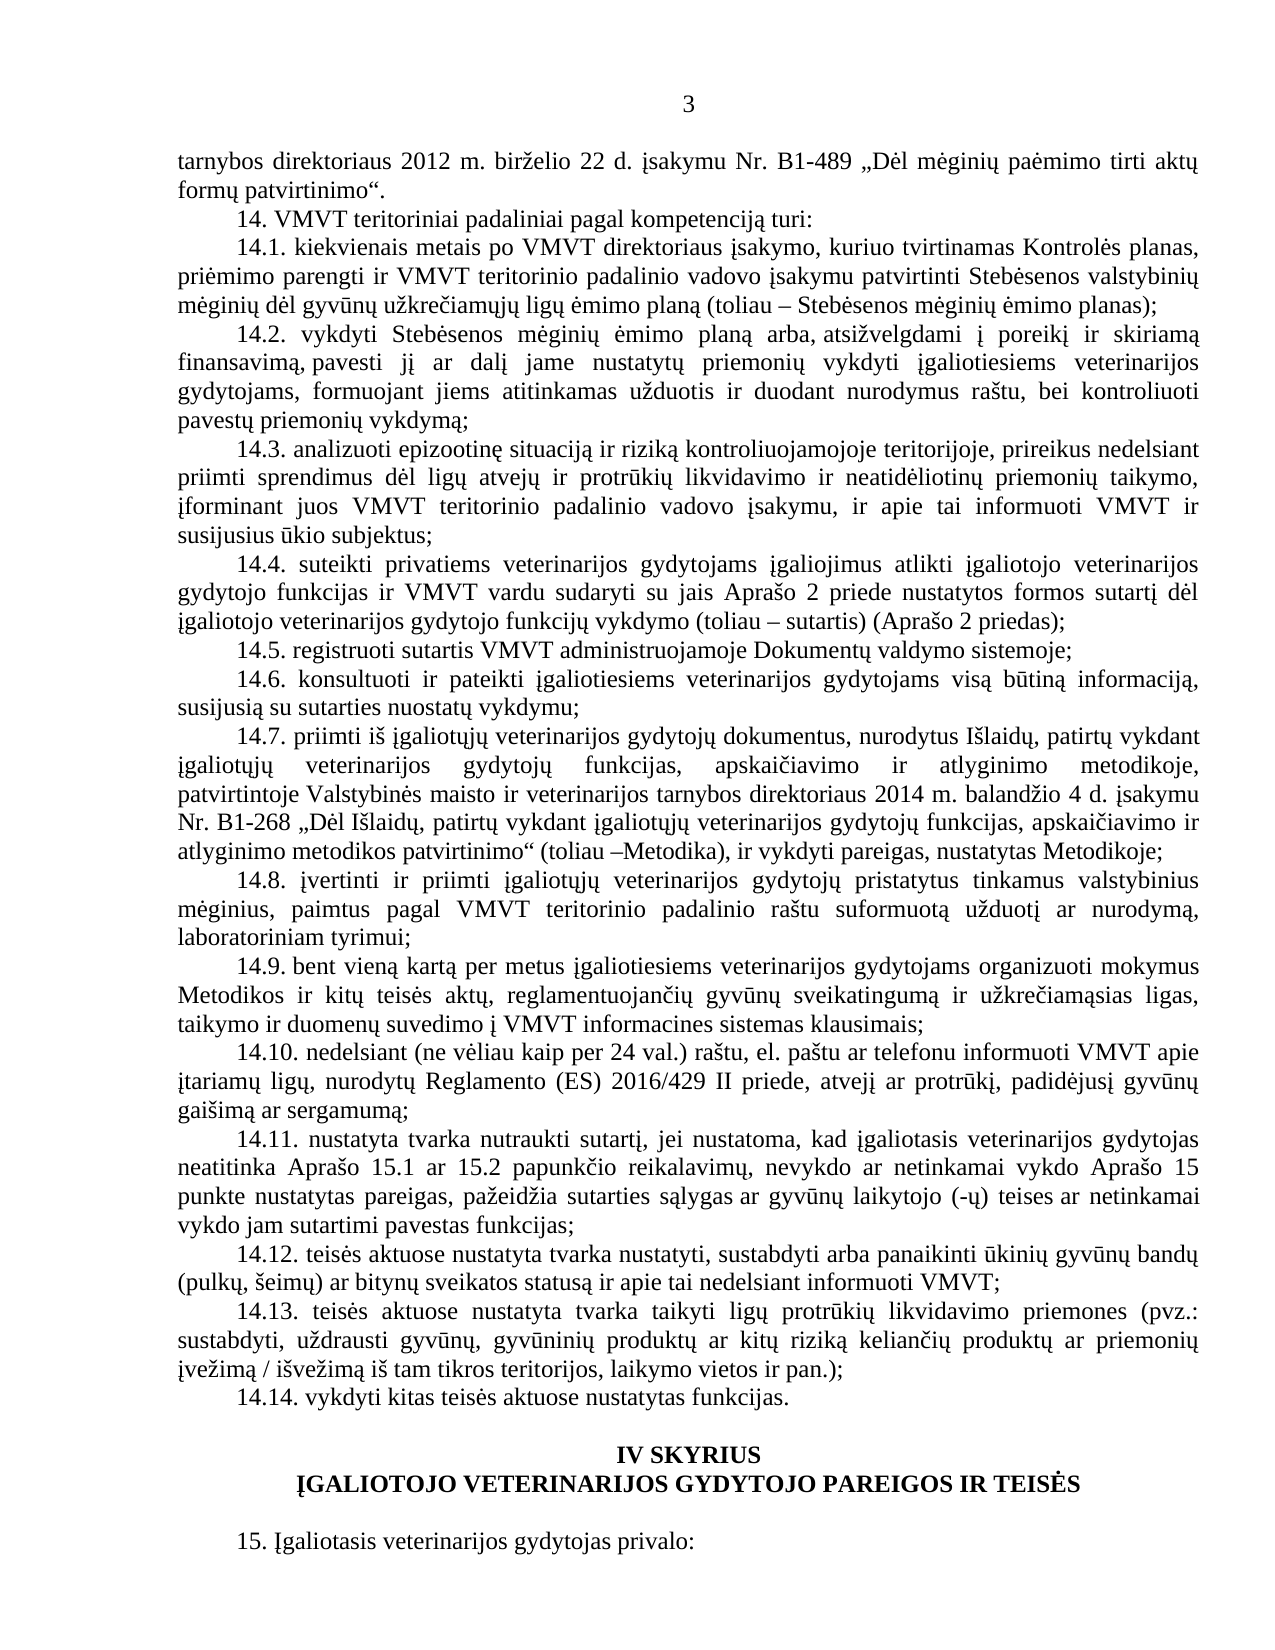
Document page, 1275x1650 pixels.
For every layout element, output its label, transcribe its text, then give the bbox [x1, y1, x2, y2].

text 14.13. teisės aktuose nustatyta tvarka taikyti ligų protrūkių likvidavimo priemones (pvz.: sustabdyti, uždrausti gyvūnų, gyvūninių produktų ar kitų riziką keliančių produktų ar priemonių įvežimą / išvežimą iš tam tikros teritorijos, laikymo vietos ir pan.); [177, 1296, 1200, 1382]
text 14.8. įvertinti ir priimti įgaliotųjų veterinarijos gydytojų pristatytus tinkamus valstybinius mėginius, paimtus pagal VMVT teritorinio padalinio raštu suformuotą užduotį ar nurodymą, laboratoriniam tyrimui; [177, 865, 1200, 951]
text ĮGALIOTOJO VETERINARIJOS GYDYTOJO PAREIGOS IR TEISĖS [177, 1469, 1200, 1497]
text IV SKYRIUS [177, 1440, 1200, 1469]
text 14.1. kiekvienais metais po VMVT direktoriaus įsakymo, kuriuo tvirtinamas Kontrolės planas, priėmimo parengti ir VMVT teritorinio padalinio vadovo įsakymu patvirtinti Stebėsenos valstybinių mėginių dėl gyvūnų užkrečiamųjų ligų ėmimo planą (toliau – Stebėsenos mėginių ėmimo planas); [177, 232, 1200, 319]
text 14.6. konsultuoti ir pateikti įgaliotiesiems veterinarijos gydytojams visą būtiną informaciją, susijusią su sutarties nuostatų vykdymu; [177, 664, 1200, 721]
text 14.9. bent vieną kartą per metus įgaliotiesiems veterinarijos gydytojams organizuoti mokymus Metodikos ir kitų teisės aktų, reglamentuojančių gyvūnų sveikatingumą ir užkrečiamąsias ligas, taikymo ir duomenų suvedimo į VMVT informacines sistemas klausimais; [177, 951, 1200, 1037]
text 14.12. teisės aktuose nustatyta tvarka nustatyti, sustabdyti arba panaikinti ūkinių gyvūnų bandų (pulkų, šeimų) ar bitynų sveikatos statusą ir apie tai nedelsiant informuoti VMVT; [177, 1239, 1200, 1296]
text 14.5. registruoti sutartis VMVT administruojamoje Dokumentų valdymo sistemoje; [177, 635, 1200, 664]
text 14.3. analizuoti epizootinę situaciją ir riziką kontroliuojamojoje teritorijoje, prireikus nedelsiant priimti sprendimus dėl ligų atvejų ir protrūkių likvidavimo ir neatidėliotinų priemonių taikymo, įforminant juos VMVT teritorinio padalinio vadovo įsakymu, ir apie tai informuoti VMVT ir susijusius ūkio subjektus; [177, 434, 1200, 549]
text 14.7. priimti iš įgaliotųjų veterinarijos gydytojų dokumentus, nurodytus Išlaidų, patirtų vykdant įgaliotųjų veterinarijos gydytojų funkcijas, apskaičiavimo ir atlyginimo metodikoje, patvirtintoje Valstybinės maisto ir veterinarijos tarnybos direktoriaus 2014 m. balandžio 4 d. įsakymu Nr. B1-268 „Dėl Išlaidų, patirtų vykdant įgaliotųjų veterinarijos gydytojų funkcijas, apskaičiavimo ir atlyginimo metodikos patvirtinimo“ (toliau –Metodika), ir vykdyti pareigas, nustatytas Metodikoje; [177, 721, 1200, 865]
text 15. Įgaliotasis veterinarijos gydytojas privalo: [177, 1526, 1200, 1555]
text 14.11. nustatyta tvarka nutraukti sutartį, jei nustatoma, kad įgaliotasis veterinarijos gydytojas neatitinka Aprašo 15.1 ar 15.2 papunkčio reikalavimų, nevykdo ar netinkamai vykdo Aprašo 15 punkte nustatytas pareigas, pažeidžia sutarties sąlygas ar gyvūnų laikytojo (-ų) teises ar netinkamai vykdo jam sutartimi pavestas funkcijas; [177, 1124, 1200, 1239]
text 14.2. vykdyti Stebėsenos mėginių ėmimo planą arba, atsižvelgdami į poreikį ir skiriamą finansavimą, pavesti jį ar dalį jame nustatytų priemonių vykdyti įgaliotiesiems veterinarijos gydytojams, formuojant jiems atitinkamas užduotis ir duodant nurodymus raštu, bei kontroliuoti pavestų priemonių vykdymą; [177, 319, 1200, 434]
text 14.14. vykdyti kitas teisės aktuose nustatytas funkcijas. [177, 1382, 1200, 1411]
text 14.10. nedelsiant (ne vėliau kaip per 24 val.) raštu, el. paštu ar telefonu informuoti VMVT apie įtariamų ligų, nurodytų Reglamento (ES) 2016/429 II priede, atvejį ar protrūkį, padidėjusį gyvūnų gaišimą ar sergamumą; [177, 1037, 1200, 1124]
text tarnybos direktoriaus 2012 m. birželio 22 d. įsakymu Nr. B1-489 „Dėl mėginių paėmimo tirti aktų formų patvirtinimo“. [177, 146, 1200, 204]
text 14.4. suteikti privatiems veterinarijos gydytojams įgaliojimus atlikti įgaliotojo veterinarijos gydytojo funkcijas ir VMVT vardu sudaryti su jais Aprašo 2 priede nustatytos formos sutartį dėl įgaliotojo veterinarijos gydytojo funkcijų vykdymo (toliau – sutartis) (Aprašo 2 priedas); [177, 549, 1200, 635]
text 14. VMVT teritoriniai padaliniai pagal kompetenciją turi: [177, 204, 1200, 232]
